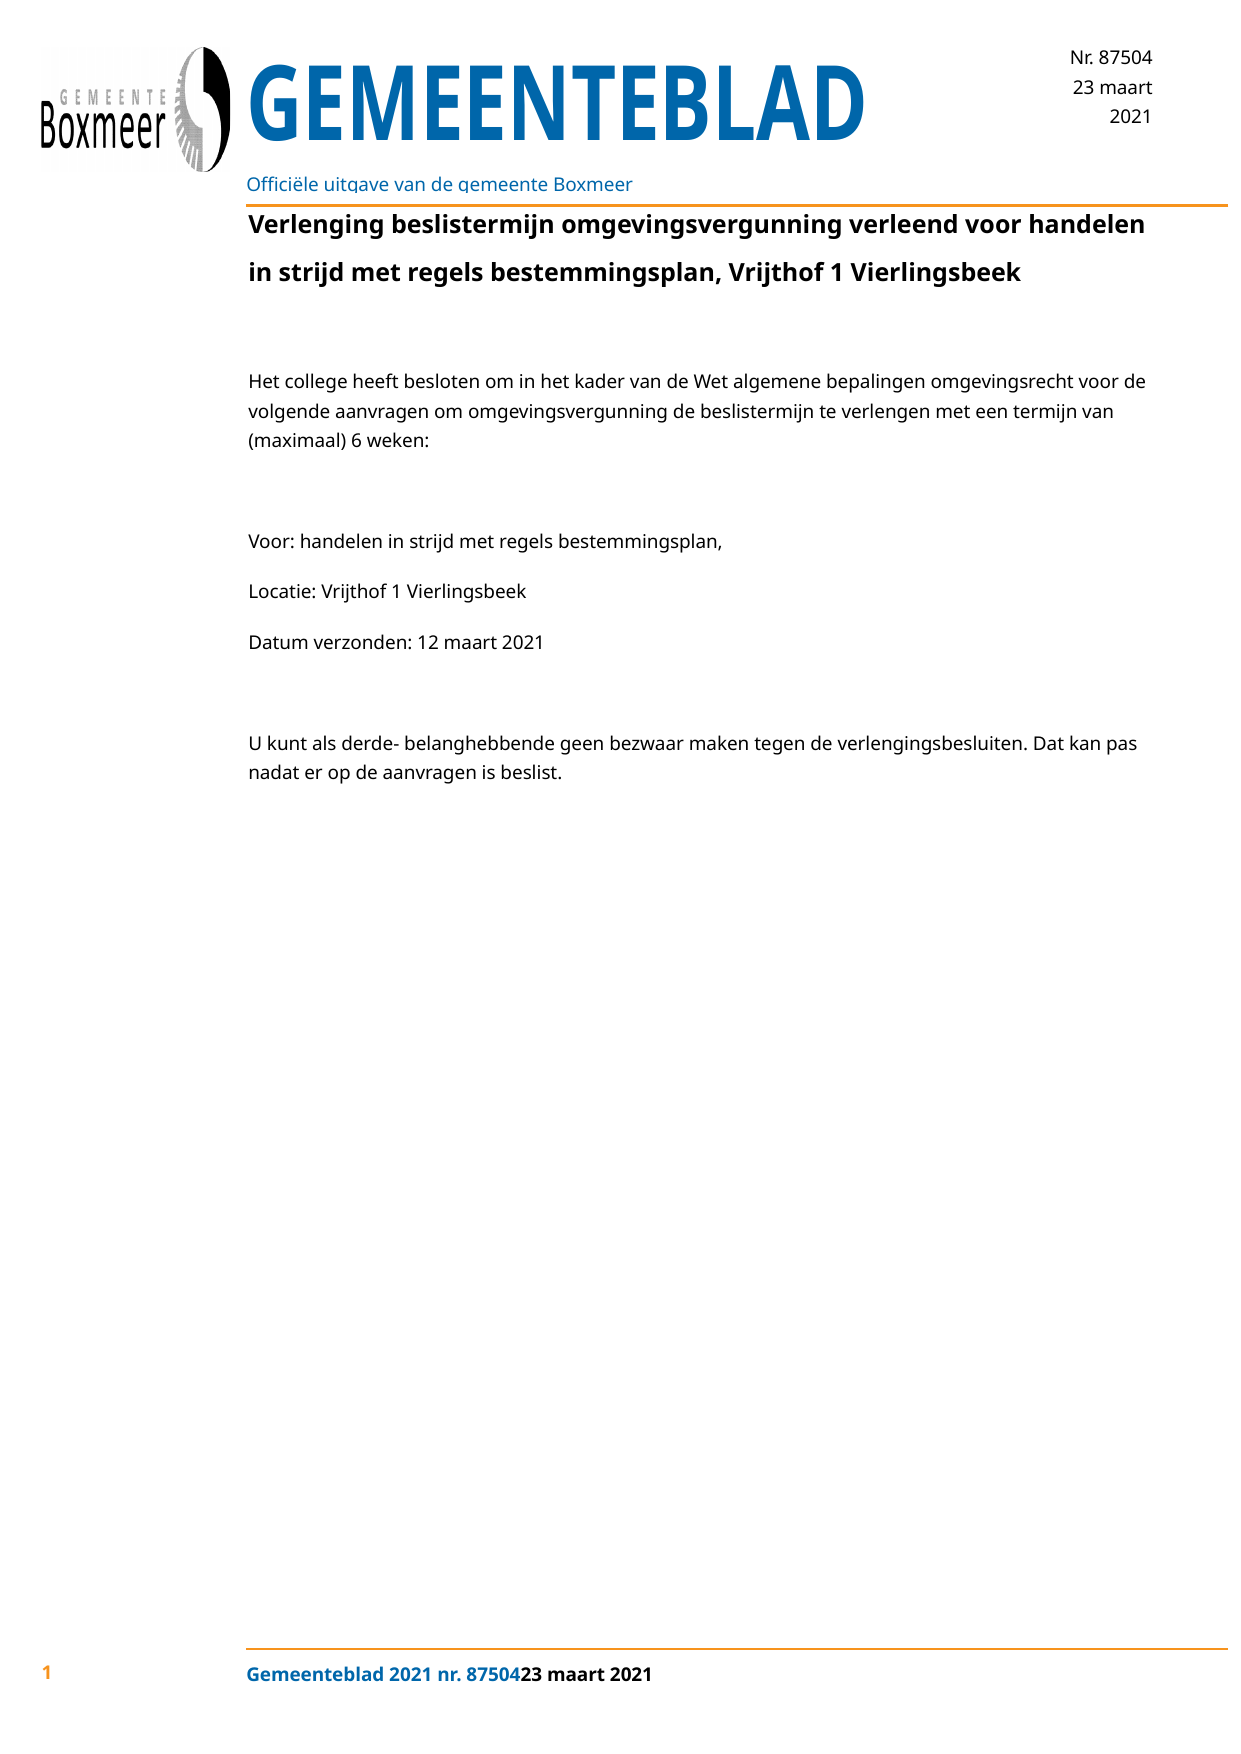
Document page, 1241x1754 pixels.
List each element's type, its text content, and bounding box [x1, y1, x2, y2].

text Voor: handelen in strijd met regels bestemmingsplan, [248, 528, 1152, 554]
text Het college heeft besloten om in het kader van de Wet algemene bepalingen omgevingsrecht voor de volgende aanvragen om omgevingsvergunning de beslistermijn te verlengen met een termijn van (maximaal) 6 weken: [248, 368, 1152, 453]
text Verlenging beslistermijn omgevingsvergunning verleend voor handelen in strijd met regels bestemmingsplan, Vrijthof 1 Vierlingsbeek [248, 207, 1152, 288]
text Datum verzonden: 12 maart 2021 [248, 629, 1152, 655]
text Locatie: Vrijthof 1 Vierlingsbeek [248, 579, 1152, 604]
picture [41, 47, 231, 172]
text U kunt als derde- belanghebbende geen bezwaar maken tegen de verlengingsbesluiten. Dat kan pas nadat er op de aanvragen is beslist. [248, 730, 1152, 785]
